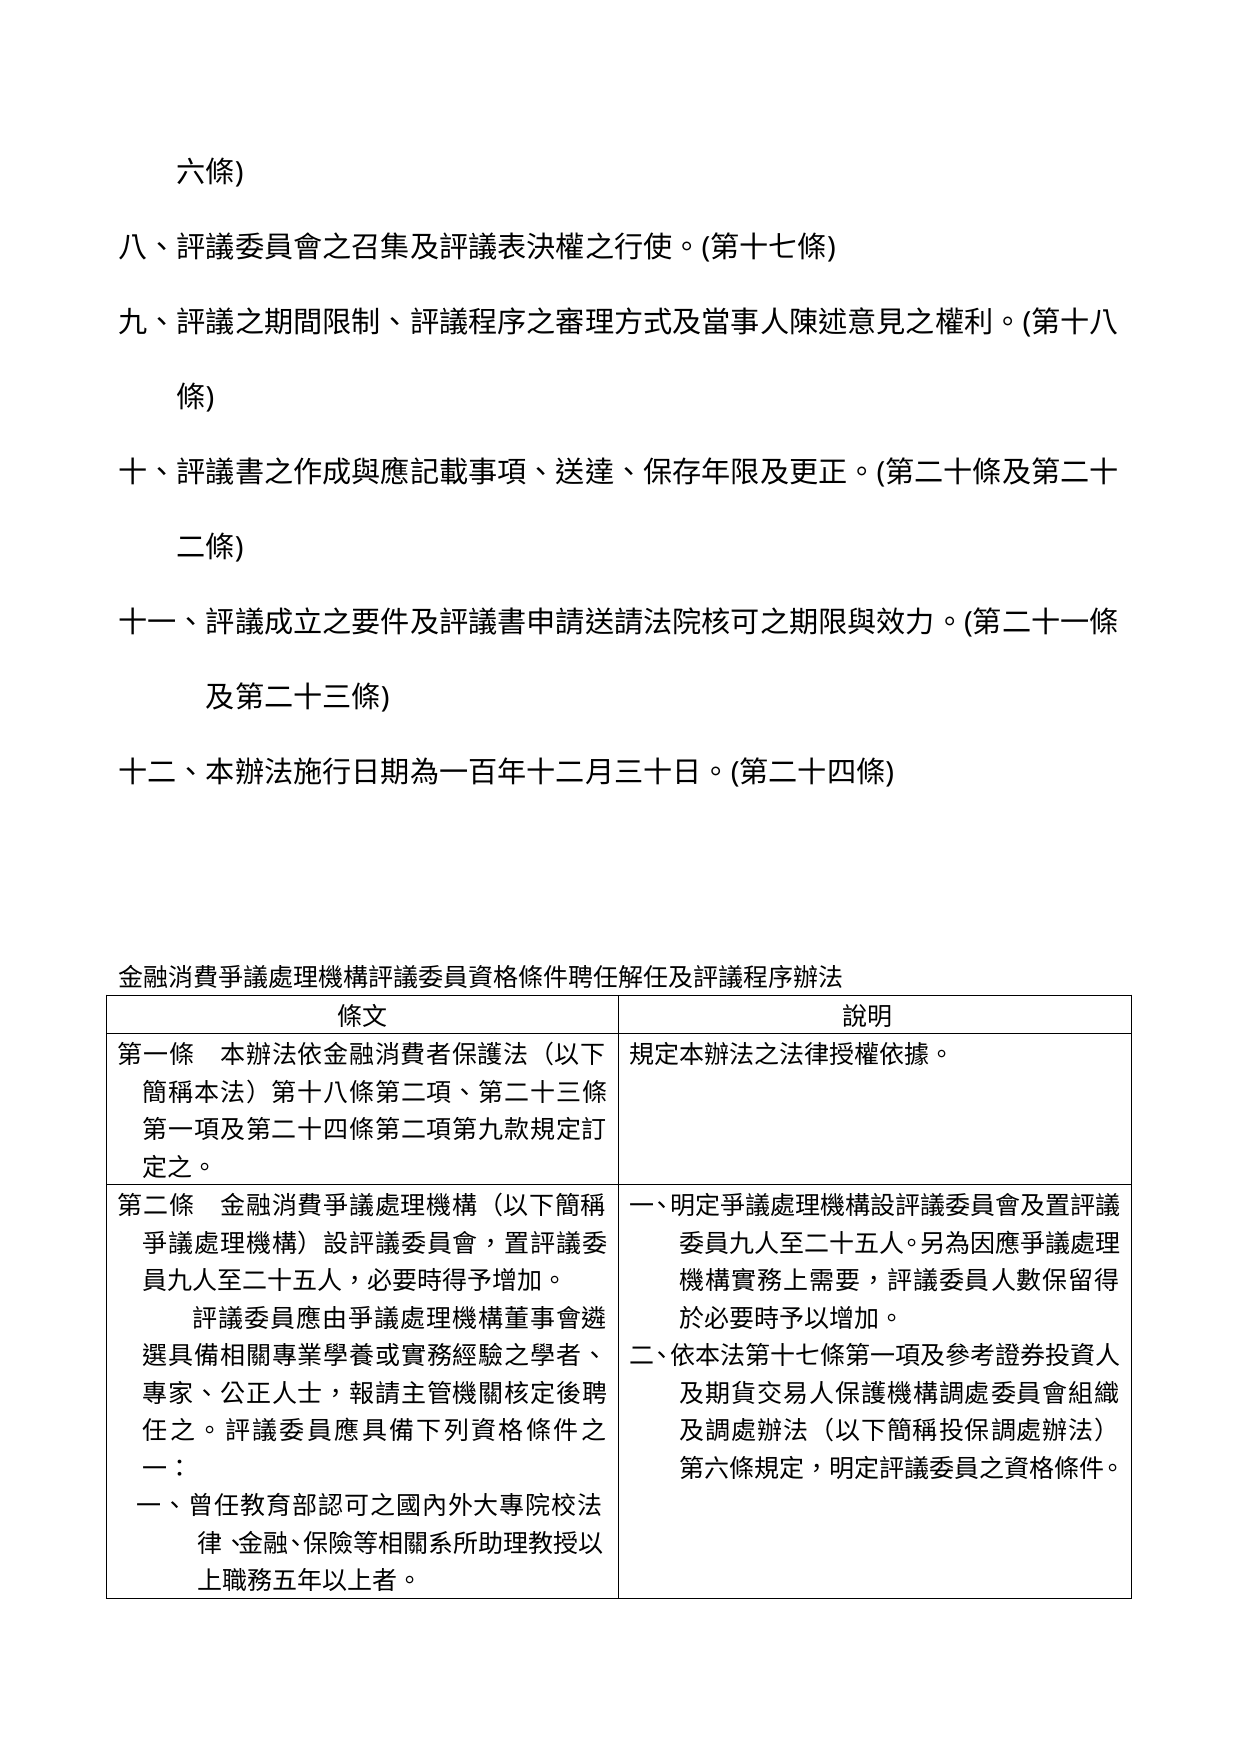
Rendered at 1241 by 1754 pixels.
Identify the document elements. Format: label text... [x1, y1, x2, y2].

text 金融消費爭議處理機構評議委員資格條件聘任解任及評議程序辦法 [118, 957, 1122, 994]
text 十二、本辦法施行日期為一百年十二月三十日。(第二十四條) [118, 732, 1122, 807]
text 八、評議委員會之召集及評議表決權之行使。(第十七條) [118, 207, 1122, 282]
table_cell 一、明定爭議處理機構設評議委員會及置評議委員九人至二十五人。另為因應爭議處理機構實務上需要，評議委員人數保留得於必要時予以增加。 二、依本法第十七條第一項及參考證券投資人及期貨交易人保護機構調處委員會組織及調處辦法（以下簡稱投保調處辦法）第六條規定，明定評議委員之資格條件。 [619, 1185, 1131, 1598]
text 條) [176, 357, 1122, 432]
table_header 說明 [619, 996, 1131, 1033]
text 十一、評議成立之要件及評議書申請送請法院核可之期限與效力。(第二十一條及第二十三條) [118, 582, 1122, 732]
text 二條) [176, 507, 1122, 582]
table_cell 第二條 金融消費爭議處理機構（以下簡稱爭議處理機構）設評議委員會，置評議委員九人至二十五人，必要時得予增加。 評議委員應由爭議處理機構董事會遴選具備相關專業學養或實務經驗之學者、專家、公正人士，報請主管機關核定後聘任之。評議委員應具備下列資格條件之一： 一、曾任教育部認可之國內外大專院校法律、金融、保險等相關系所助理教授以上職務五年以上者。 [107, 1185, 618, 1598]
text 六條) [176, 132, 1122, 207]
table_cell 規定本辦法之法律授權依據。 [619, 1034, 1131, 1184]
table_cell 第一條 本辦法依金融消費者保護法（以下簡稱本法）第十八條第二項、第二十三條第一項及第二十四條第二項第九款規定訂定之。 [107, 1034, 618, 1184]
text 九、評議之期間限制、評議程序之審理方式及當事人陳述意見之權利。(第十八 [118, 282, 1122, 357]
table_header 條文 [107, 996, 618, 1033]
text 十、評議書之作成與應記載事項、送達、保存年限及更正。(第二十條及第二十 [118, 432, 1122, 507]
